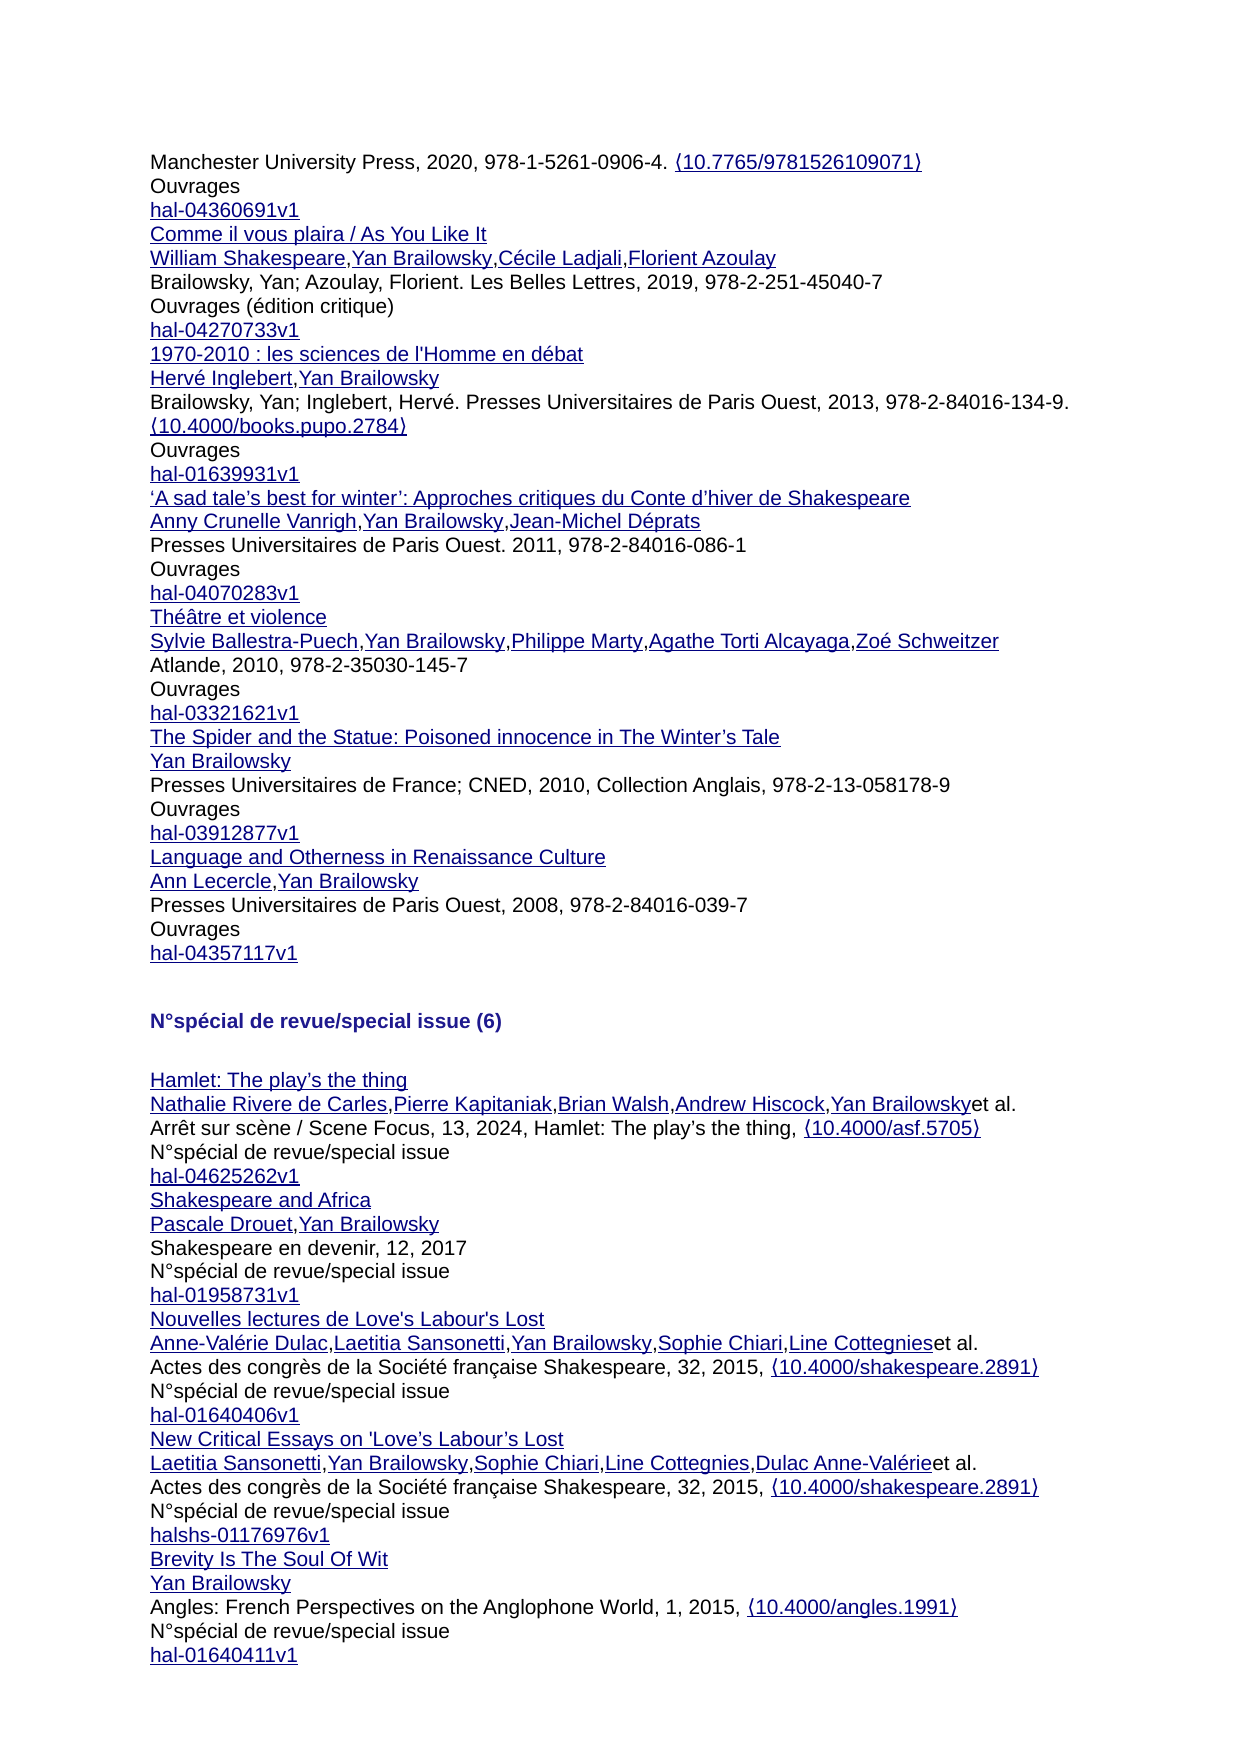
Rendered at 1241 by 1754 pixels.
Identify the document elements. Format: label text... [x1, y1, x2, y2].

subtitle N°spécial de revue/special issue (6) [150, 1009, 1090, 1033]
table_cell ‘A sad tale’s best for winter’: Approches critiques du Conte d’hiver de Shakespeare Anny Crunelle Vanrigh,Yan Brailowsky,Jean-Michel Déprats Presses Universitaires de Paris Ouest. 2011, 978-2-84016-086-1 Ouvrages hal-04070283v1 [150, 485, 1090, 605]
table_cell The Spider and the Statue: Poisoned innocence in The Winter’s Tale Yan Brailowsky Presses Universitaires de France; CNED, 2010, Collection Anglais, 978-2-13-058178-9 Ouvrages hal-03912877v1 [150, 725, 1090, 845]
table_cell Shakespeare and Africa Pascale Drouet,Yan Brailowsky Shakespeare en devenir, 12, 2017 N°spécial de revue/special issue hal-01958731v1 [150, 1188, 1090, 1307]
table_cell Manchester University Press, 2020, 978-1-5261-0906-4. ⟨10.7765/9781526109071⟩ Ouvrages hal-04360691v1 [150, 150, 1090, 222]
table_cell 1970-2010 : les sciences de l'Homme en débat Hervé Inglebert,Yan Brailowsky Brailowsky, Yan; Inglebert, Hervé. Presses Universitaires de Paris Ouest, 2013, 978-2-84016-134-9. ⟨10.4000/books.pupo.2784⟩ Ouvrages hal-01639931v1 [150, 342, 1090, 485]
table_header Hamlet: The play’s the thing Nathalie Rivere de Carles,Pierre Kapitaniak,Brian Walsh,Andrew Hiscock,Yan Brailowskyet al. Arrêt sur scène / Scene Focus, 13, 2024, Hamlet: The play’s the thing, ⟨10.4000/asf.5705⟩ N°spécial de revue/special issue hal-04625262v1 [150, 1068, 1090, 1187]
table_cell Language and Otherness in Renaissance Culture Ann Lecercle,Yan Brailowsky Presses Universitaires de Paris Ouest, 2008, 978-2-84016-039-7 Ouvrages hal-04357117v1 [150, 845, 1090, 964]
table_cell Théâtre et violence Sylvie Ballestra-Puech,Yan Brailowsky,Philippe Marty,Agathe Torti Alcayaga,Zoé Schweitzer Atlande, 2010, 978-2-35030-145-7 Ouvrages hal-03321621v1 [150, 605, 1090, 725]
table_cell Nouvelles lectures de Love's Labour's Lost Anne-Valérie Dulac,Laetitia Sansonetti,Yan Brailowsky,Sophie Chiari,Line Cottegnieset al. Actes des congrès de la Société française Shakespeare, 32, 2015, ⟨10.4000/shakespeare.2891⟩ N°spécial de revue/special issue hal-01640406v1 [150, 1307, 1090, 1427]
table_cell Brevity Is The Soul Of Wit Yan Brailowsky Angles: French Perspectives on the Anglophone World, 1, 2015, ⟨10.4000/angles.1991⟩ N°spécial de revue/special issue hal-01640411v1 [150, 1547, 1090, 1667]
table_cell Comme il vous plaira / As You Like It William Shakespeare,Yan Brailowsky,Cécile Ladjali,Florient Azoulay Brailowsky, Yan; Azoulay, Florient. Les Belles Lettres, 2019, 978-2-251-45040-7 Ouvrages (édition critique) hal-04270733v1 [150, 222, 1090, 342]
table_cell New Critical Essays on 'Love’s Labour’s Lost Laetitia Sansonetti,Yan Brailowsky,Sophie Chiari,Line Cottegnies,Dulac Anne-Valérieet al. Actes des congrès de la Société française Shakespeare, 32, 2015, ⟨10.4000/shakespeare.2891⟩ N°spécial de revue/special issue halshs-01176976v1 [150, 1427, 1090, 1547]
